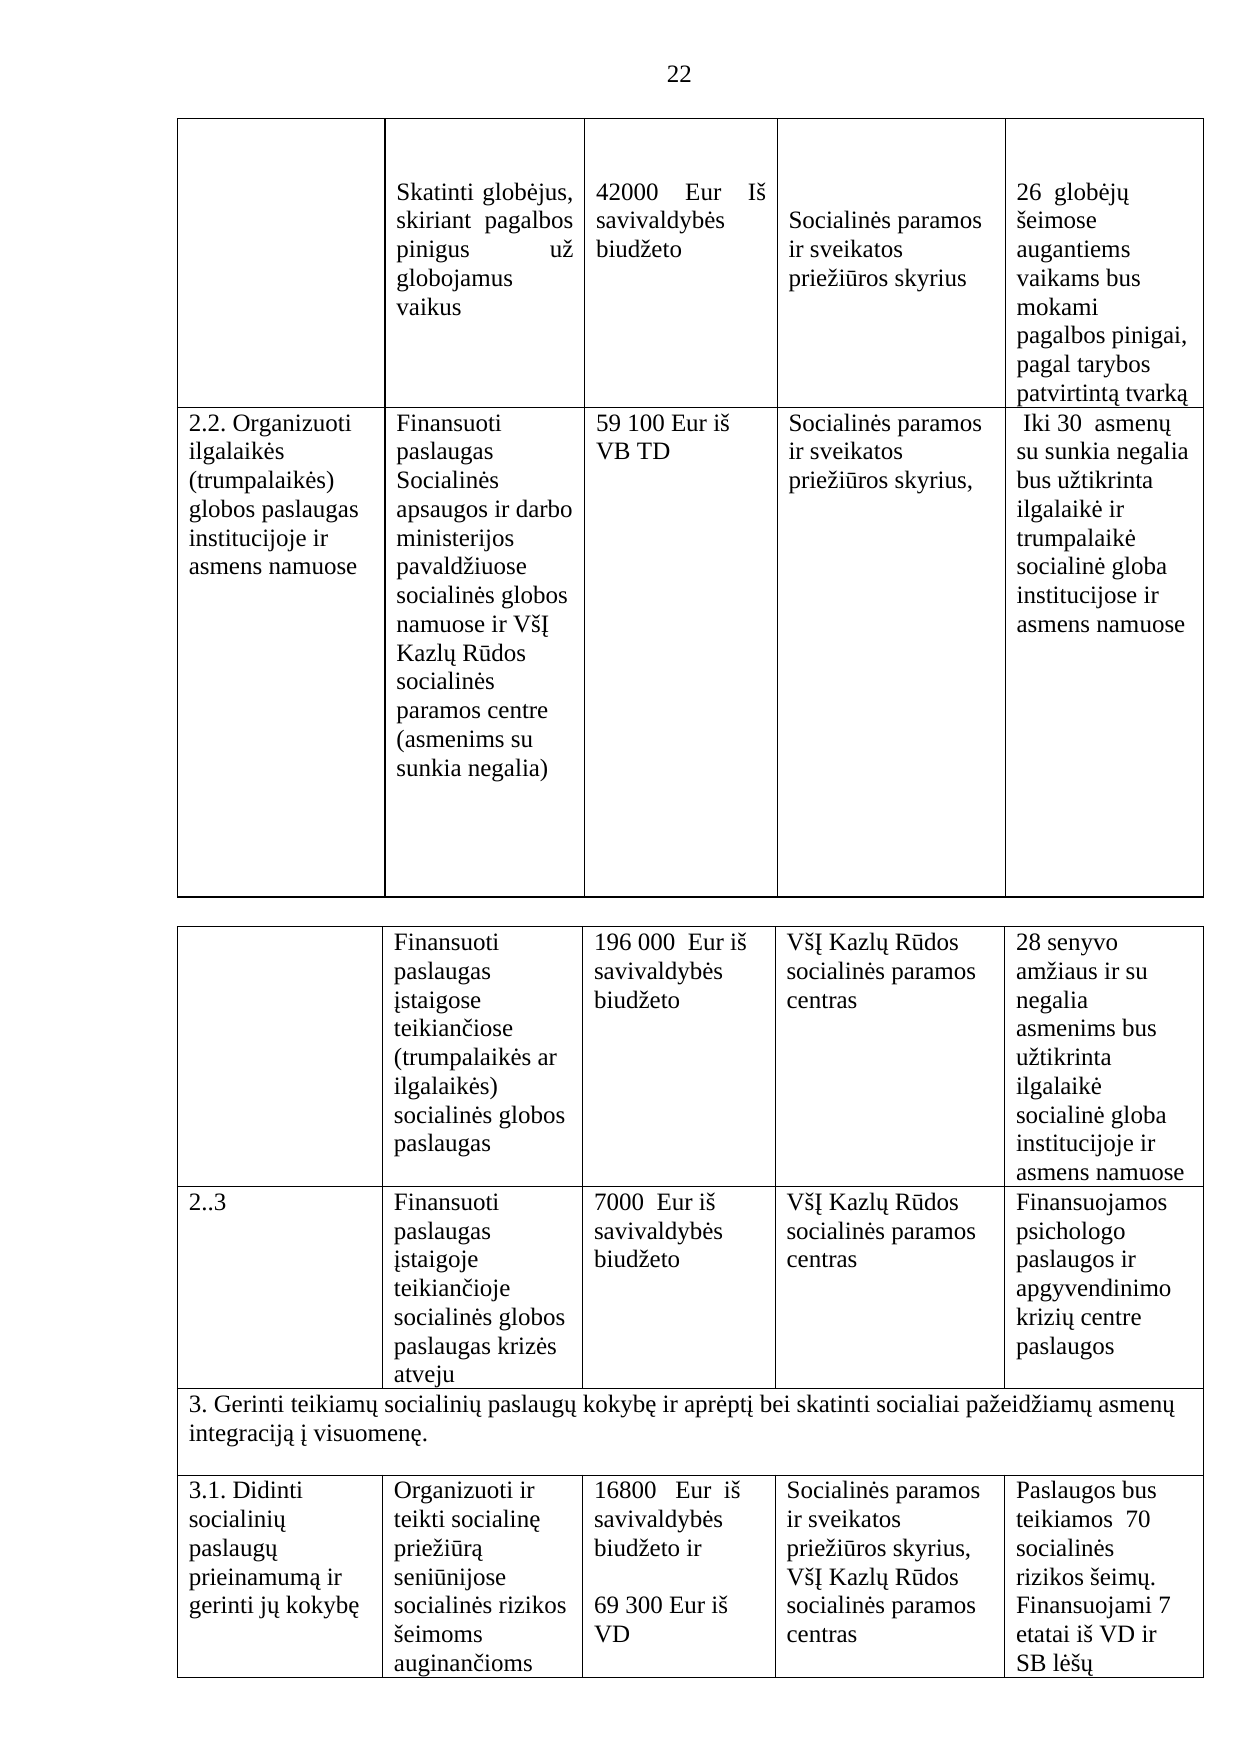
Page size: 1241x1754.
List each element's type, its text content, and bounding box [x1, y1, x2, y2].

table_header 196 000 Eur iš savivaldybės biudžeto [583, 927, 775, 1186]
table_cell Socialinės paramos ir sveikatos priežiūros skyrius [778, 119, 1005, 407]
table_cell 2..3 [178, 1187, 382, 1388]
table_cell 59 100 Eur iš VB TD [585, 408, 777, 896]
table_cell Socialinės paramos ir sveikatos priežiūros skyrius, VšĮ Kazlų Rūdos socialinės paramos centras [776, 1476, 1004, 1677]
table_cell Paslaugos bus teikiamos 70 socialinės rizikos šeimų. Finansuojami 7 etatai iš VD ir SB lėšų [1005, 1476, 1203, 1677]
table_cell Iki 30 asmenų su sunkia negalia bus užtikrinta ilgalaikė ir trumpalaikė socialinė globa institucijose ir asmens namuose [1006, 408, 1203, 896]
table_cell 2.2. Organizuoti ilgalaikės (trumpalaikės) globos paslaugas institucijoje ir asmens namuose [178, 408, 384, 896]
table_cell 26 globėjų šeimose augantiems vaikams bus mokami pagalbos pinigai, pagal tarybos patvirtintą tvarką [1006, 119, 1203, 407]
table_cell Finansuojamos psichologo paslaugos ir apgyvendinimo krizių centre paslaugos [1005, 1187, 1203, 1388]
table_header [178, 927, 382, 1186]
table_cell 7000 Eur iš savivaldybės biudžeto [583, 1187, 775, 1388]
table_cell VšĮ Kazlų Rūdos socialinės paramos centras [776, 1187, 1004, 1388]
table_cell Finansuoti paslaugas įstaigoje teikiančioje socialinės globos paslaugas krizės atveju [383, 1187, 582, 1388]
table_header Finansuoti paslaugas įstaigose teikiančiose (trumpalaikės ar ilgalaikės) socialinės globos paslaugas [383, 927, 582, 1186]
table_cell Organizuoti ir teikti socialinę priežiūrą seniūnijose socialinės rizikos šeimoms auginančioms [383, 1476, 582, 1677]
table_header VšĮ Kazlų Rūdos socialinės paramos centras [776, 927, 1004, 1186]
table_cell 42000 Eur Iš savivaldybės biudžeto [585, 119, 777, 407]
table_cell [178, 119, 384, 407]
table_cell Socialinės paramos ir sveikatos priežiūros skyrius, [778, 408, 1005, 896]
table_cell Skatinti globėjus, skiriant pagalbos pinigus už globojamus vaikus [386, 119, 584, 407]
table_cell Finansuoti paslaugas Socialinės apsaugos ir darbo ministerijos pavaldžiuose socialinės globos namuose ir VšĮ Kazlų Rūdos socialinės paramos centre (asmenims su sunkia negalia) [386, 408, 584, 896]
table_cell 16800 Eur iš savivaldybės biudžeto ir 69 300 Eur iš VD [583, 1476, 775, 1677]
table_header 28 senyvo amžiaus ir su negalia asmenims bus užtikrinta ilgalaikė socialinė globa institucijoje ir asmens namuose [1005, 927, 1203, 1186]
table_cell 3.1. Didinti socialinių paslaugų prieinamumą ir gerinti jų kokybę [178, 1476, 382, 1677]
table_cell 3. Gerinti teikiamų socialinių paslaugų kokybę ir aprėptį bei skatinti socialiai pažeidžiamų asmenų integraciją į visuomenę. [178, 1389, 1203, 1474]
